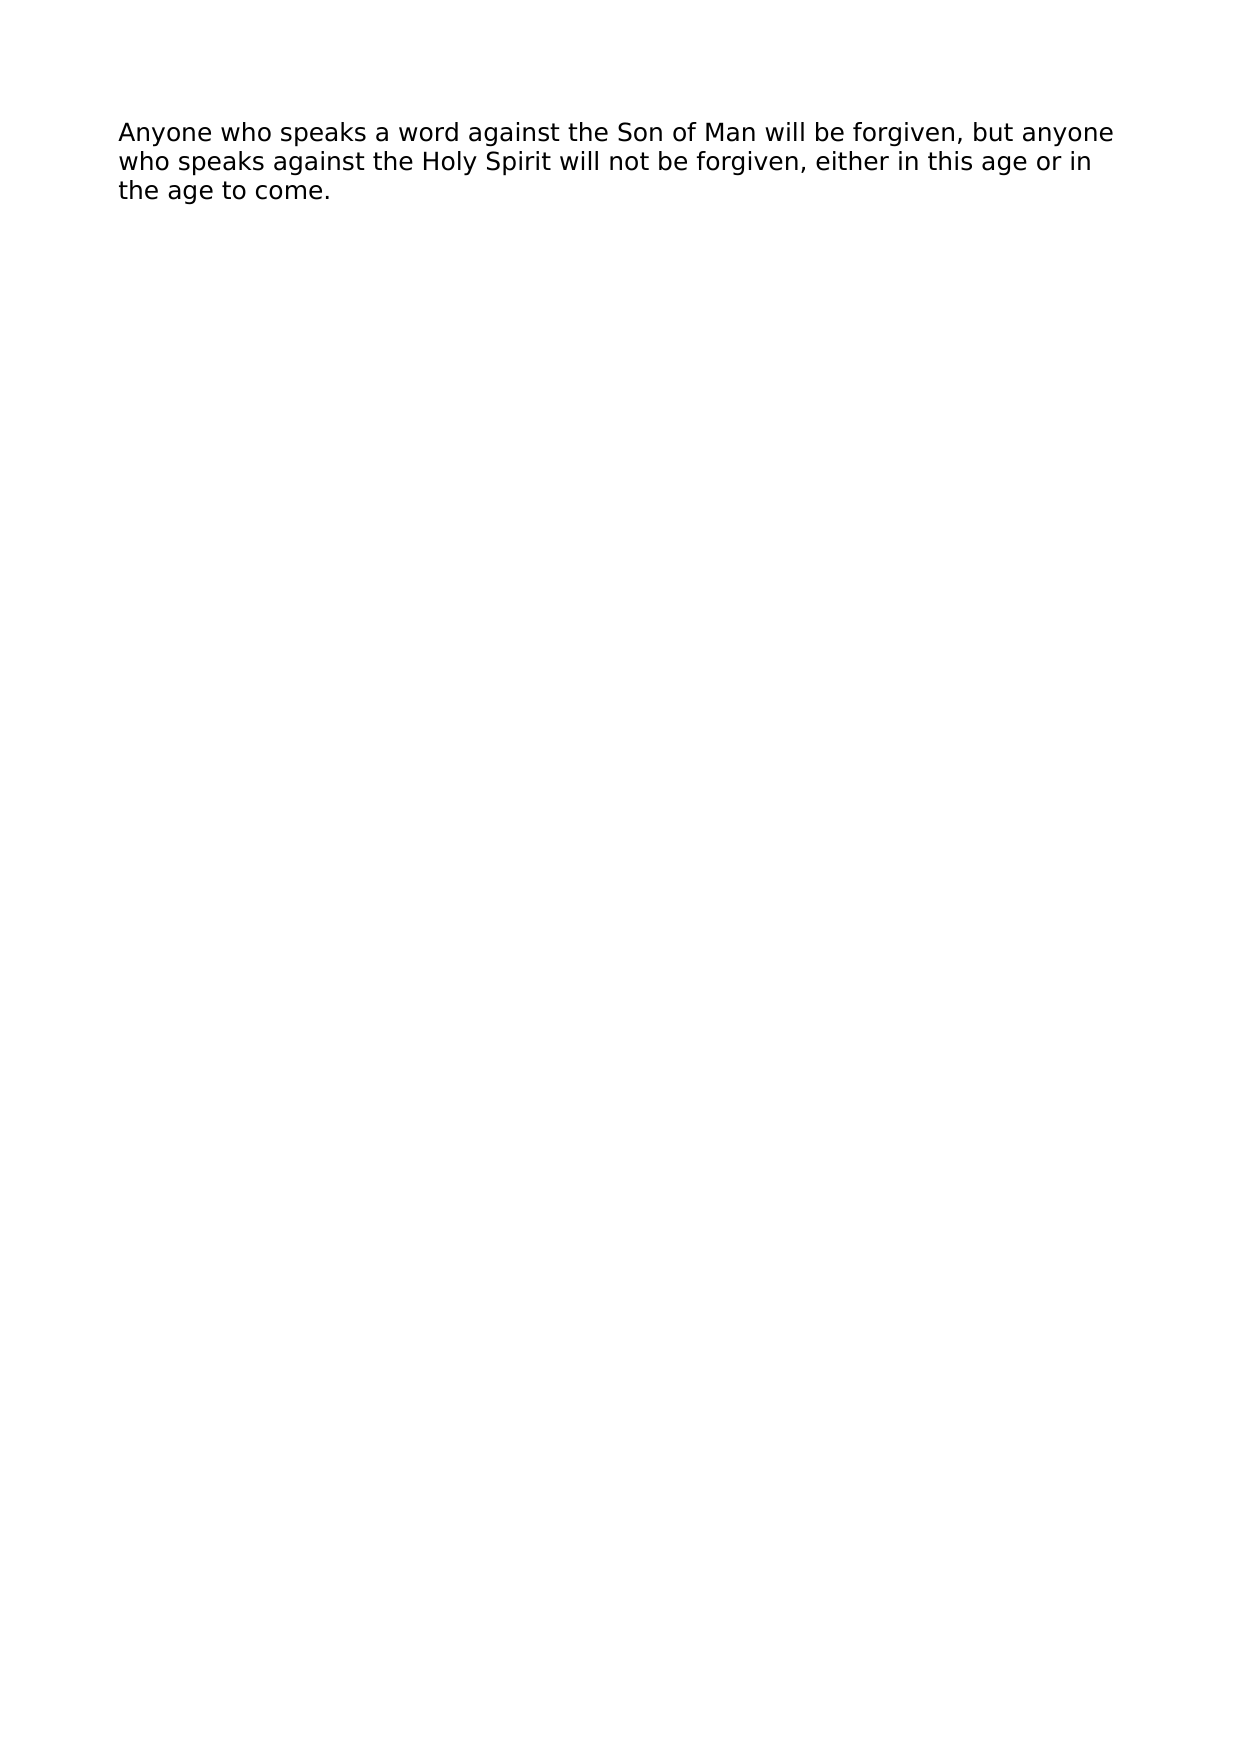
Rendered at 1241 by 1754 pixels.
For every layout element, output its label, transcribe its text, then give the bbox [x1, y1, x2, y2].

text Anyone who speaks a word against the Son of Man will be forgiven, but anyone who speaks against the Holy Spirit will not be forgiven, either in this age or in the age to come. [118, 118, 1122, 206]
